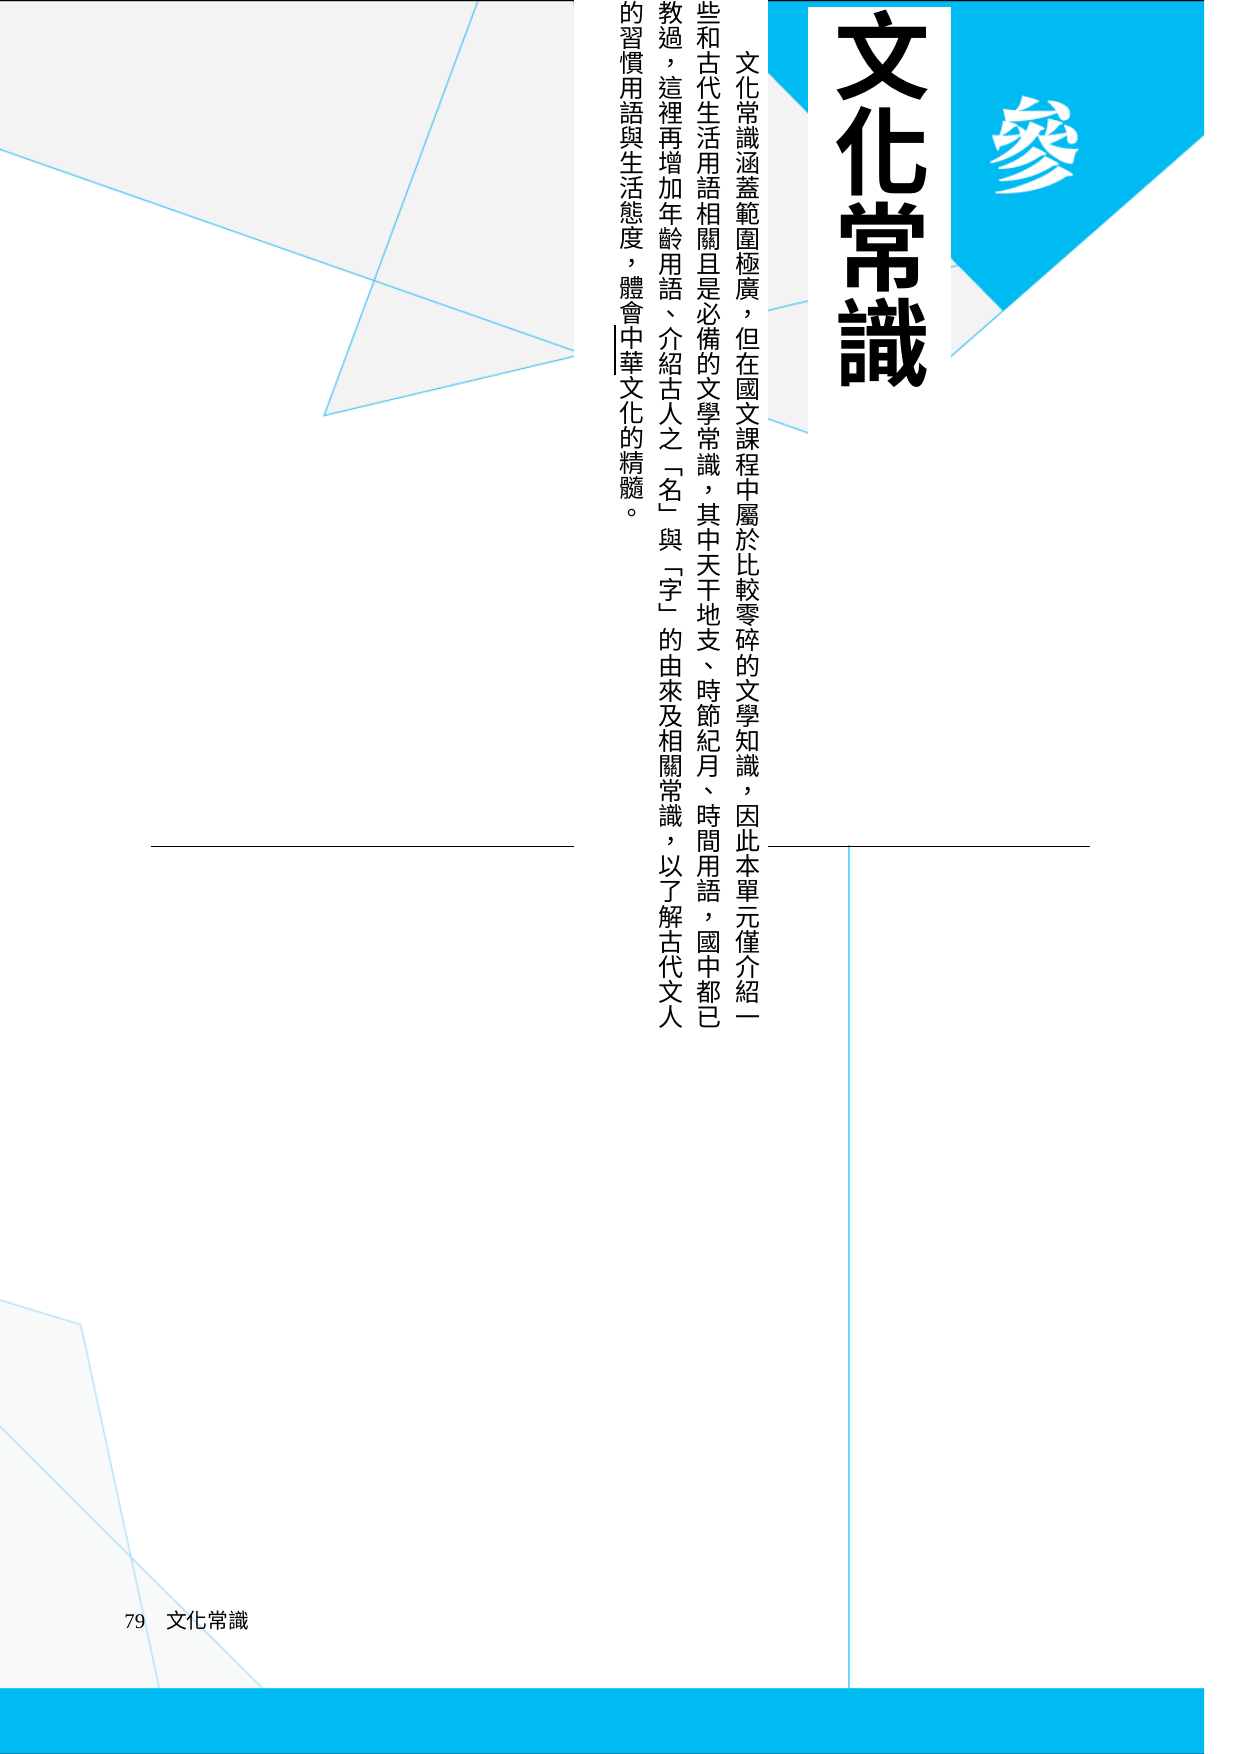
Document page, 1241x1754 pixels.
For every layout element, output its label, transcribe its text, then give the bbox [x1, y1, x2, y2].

text 文化常識涵蓋範圍極廣，但在國文課程中屬於比較零碎的文學知識，因此本單元僅介紹一些和古代生活用語相關且是必備的文學常識，其中天干地支、時節紀月、時間用語，國中都已教過，這裡再增加年齡用語、介紹古人之「名」與「字」的由來及相關常識，以了解古代文人的習慣用語與生活態度，體會中華文化的精髓。 [614, 0, 768, 1033]
text 文化常識 [812, 7, 951, 845]
